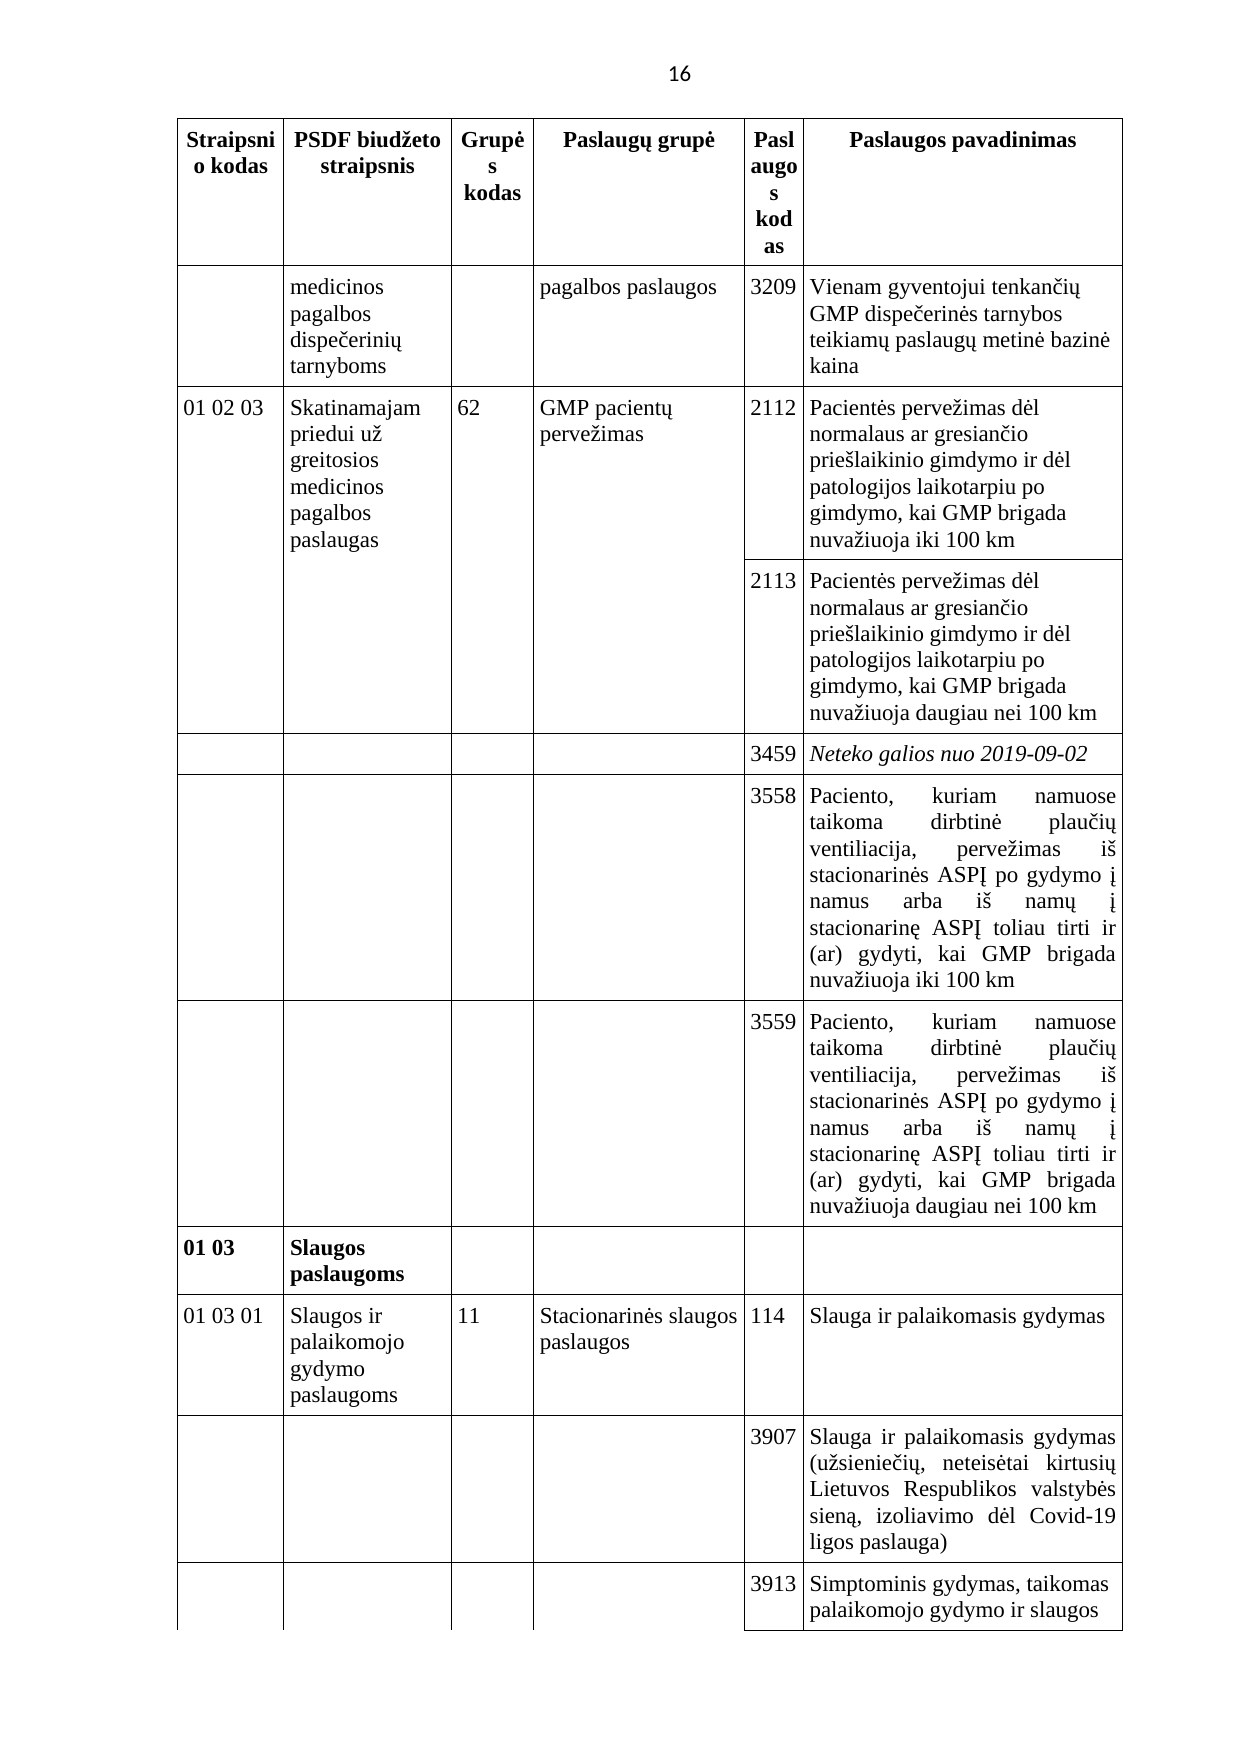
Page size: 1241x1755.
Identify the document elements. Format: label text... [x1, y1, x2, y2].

table_cell [284, 734, 451, 774]
table_header PSDF biudžeto straipsnis [284, 119, 451, 265]
table_cell [534, 734, 744, 774]
table_cell [534, 775, 744, 1000]
table_cell [178, 1001, 283, 1226]
table_cell [534, 1563, 744, 1629]
table_cell Slaugos paslaugoms [284, 1227, 451, 1294]
table_cell Pacientės pervežimas dėl normalaus ar gresiančio priešlaikinio gimdymo ir dėl patologijos laikotarpiu po gimdymo, kai GMP brigada nuvažiuoja iki 100 km [804, 387, 1122, 559]
table_cell 01 02 03 [178, 387, 283, 559]
table_cell [452, 1001, 533, 1226]
table_cell [452, 775, 533, 1000]
table_cell 2112 [745, 387, 803, 559]
table_cell 3913 [745, 1563, 803, 1629]
table_cell 11 [452, 1295, 533, 1414]
table_cell Skatinamajam priedui už greitosios medicinos pagalbos paslaugas [284, 387, 451, 732]
table_cell [534, 1416, 744, 1562]
table_cell Pacientės pervežimas dėl normalaus ar gresiančio priešlaikinio gimdymo ir dėl patologijos laikotarpiu po gimdymo, kai GMP brigada nuvažiuoja daugiau nei 100 km [804, 560, 1122, 732]
table_cell [178, 775, 283, 1000]
table_cell [452, 1416, 533, 1562]
table_cell [534, 559, 744, 732]
table_cell [452, 734, 533, 774]
table_cell 01 03 01 [178, 1295, 283, 1414]
table_cell [284, 1416, 451, 1562]
table_cell 01 03 [178, 1227, 283, 1294]
table_cell medicinos pagalbos dispečerinių tarnyboms [284, 266, 451, 386]
table_cell [452, 1227, 533, 1294]
table_cell [178, 734, 283, 774]
table_cell [745, 1227, 803, 1294]
table_cell [284, 775, 451, 1000]
table_cell 3558 [745, 775, 803, 1000]
table_cell Slaugos ir palaikomojo gydymo paslaugoms [284, 1295, 451, 1414]
table_header Paslaugos kodas [745, 119, 803, 265]
table_cell Simptominis gydymas, taikomas palaikomojo gydymo ir slaugos [804, 1563, 1122, 1629]
table_header Straipsnio kodas [178, 119, 283, 265]
table_cell pagalbos paslaugos [534, 266, 744, 386]
table_header Paslaugos pavadinimas [804, 119, 1122, 265]
table_cell Paciento, kuriam namuose taikoma dirbtinė plaučių ventiliacija, pervežimas iš stacionarinės ASPĮ po gydymo į namus arba iš namų į stacionarinę ASPĮ toliau tirti ir (ar) gydyti, kai GMP brigada nuvažiuoja iki 100 km [804, 775, 1122, 1000]
table_cell 3459 [745, 734, 803, 774]
table_cell 2113 [745, 560, 803, 732]
table_cell Vienam gyventojui tenkančių GMP dispečerinės tarnybos teikiamų paslaugų metinė bazinė kaina [804, 266, 1122, 386]
table_cell [284, 1563, 451, 1629]
table_cell Slauga ir palaikomasis gydymas (užsieniečių, neteisėtai kirtusių Lietuvos Respublikos valstybės sieną, izoliavimo dėl Covid-19 ligos paslauga) [804, 1416, 1122, 1562]
table_cell [534, 1001, 744, 1226]
table_cell [178, 1416, 283, 1562]
table_cell [452, 266, 533, 386]
table_cell GMP pacientų pervežimas [534, 387, 744, 559]
table_cell [452, 1563, 533, 1629]
table_cell Paciento, kuriam namuose taikoma dirbtinė plaučių ventiliacija, pervežimas iš stacionarinės ASPĮ po gydymo į namus arba iš namų į stacionarinę ASPĮ toliau tirti ir (ar) gydyti, kai GMP brigada nuvažiuoja daugiau nei 100 km [804, 1001, 1122, 1226]
table_cell Slauga ir palaikomasis gydymas [804, 1295, 1122, 1414]
table_cell Stacionarinės slaugos paslaugos [534, 1295, 744, 1414]
table_cell [178, 559, 283, 732]
table_cell [178, 266, 283, 386]
table_cell 3559 [745, 1001, 803, 1226]
table_header Grupės kodas [452, 119, 533, 265]
table_cell [804, 1227, 1122, 1294]
table_cell 3907 [745, 1416, 803, 1562]
table_cell Neteko galios nuo 2019-09-02 [804, 734, 1122, 774]
table_cell 3209 [745, 266, 803, 386]
table_cell [534, 1227, 744, 1294]
table_cell [178, 1563, 283, 1629]
table_header Paslaugų grupė [534, 119, 744, 265]
table_cell 114 [745, 1295, 803, 1414]
table_cell [284, 1001, 451, 1226]
table_cell 62 [452, 387, 533, 559]
table_cell [452, 559, 533, 732]
